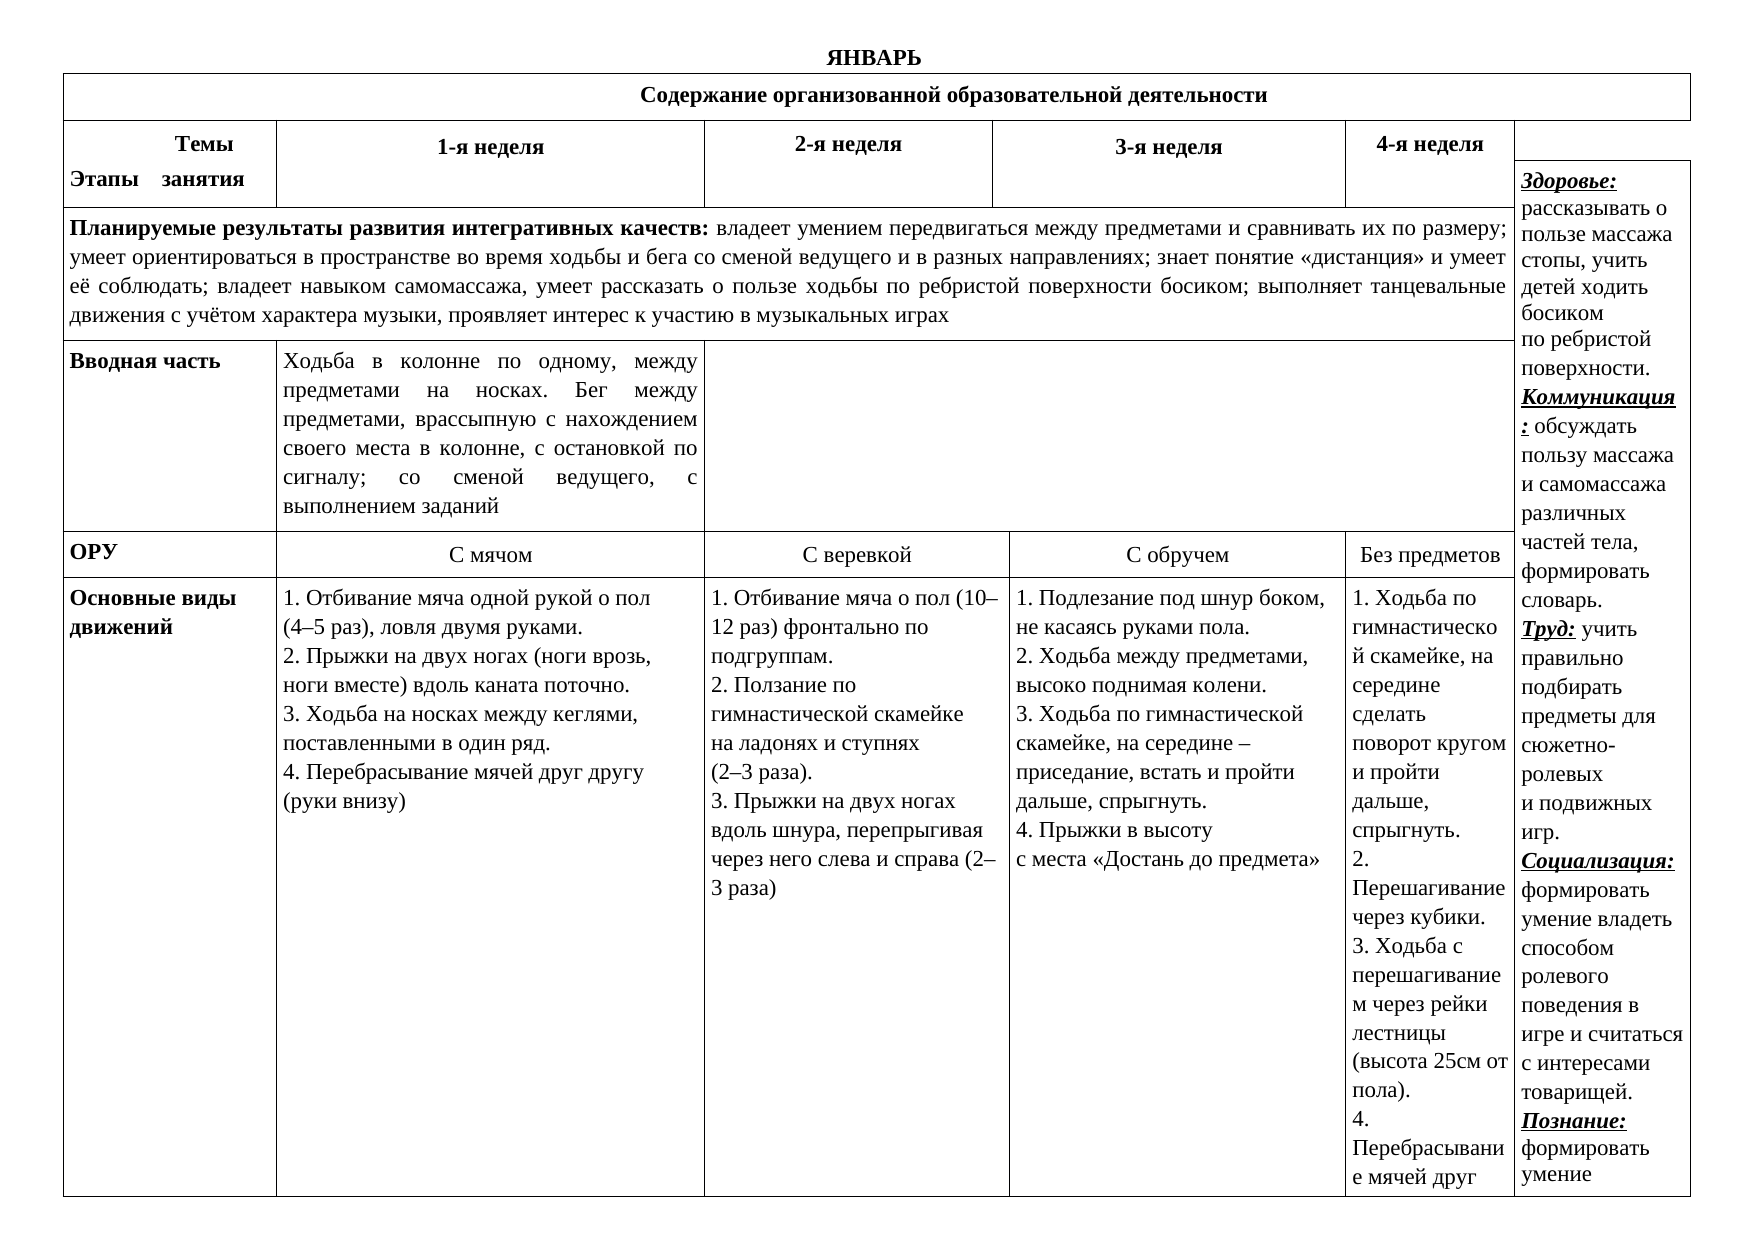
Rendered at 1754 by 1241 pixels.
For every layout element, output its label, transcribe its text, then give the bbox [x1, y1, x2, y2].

subtitle ЯНВАРЬ [59, 44, 1695, 71]
table_cell 1. Ходьба по гимнастической скамейке, на середине сделать поворот кругом и пройти дальше, спрыгнуть. 2. Перешагивание через кубики. 3. Ходьба с перешагиванием через рейки лестницы (высота 25см от пола). 4. Перебрасывание мячей друг [1346, 578, 1514, 1196]
table_cell 4-я неделя [1346, 121, 1514, 207]
table_cell [705, 341, 1514, 531]
table_cell С обручем [1010, 532, 1345, 577]
table_cell 3-я неделя [993, 121, 1345, 207]
table_cell 1. Подлезание под шнур боком, не касаясь руками пола. 2. Ходьба между предметами, высоко поднимая колени. 3. Ходьба по гимнастической скамейке, на середине – приседание, встать и пройти дальше, спрыгнуть. 4. Прыжки в высоту с места «Достань до предмета» [1010, 578, 1345, 1196]
table_cell Основные виды движений [64, 578, 276, 1196]
table_cell С мячом [277, 532, 704, 577]
table_cell 1. Отбивание мяча о пол (10–12 раз) фронтально по подгруппам. 2. Ползание по гимнастической скамейке на ладонях и ступнях (2–3 раза). 3. Прыжки на двух ногах вдоль шнура, перепрыгивая через него слева и справа (2–3 раза) [705, 578, 1009, 1196]
table_cell 2-я неделя [705, 121, 992, 207]
table_cell [1515, 121, 1691, 160]
table_cell Без предметов [1346, 532, 1514, 577]
table_cell С веревкой [705, 532, 1009, 577]
table_cell Темы Этапы занятия [64, 121, 276, 207]
table_cell Планируемые результаты развития интегративных качеств: владеет умением передвигаться между предметами и сравнивать их по размеру; умеет ориентироваться в пространстве во время ходьбы и бега со сменой ведущего и в разных направлениях; знает понятие «дистанция» и умеет её соблюдать; владеет навыком самомассажа, умеет рассказать о пользе ходьбы по ребристой поверхности босиком; выполняет танцевальные движения с учётом характера музыки, проявляет интерес к участию в музыкальных играх [64, 208, 1514, 340]
table_cell Здоровье: рассказывать о пользе массажа стопы, учить детей ходить босиком по ребристой поверхности. Коммуникация: обсуждать пользу массажа и самомассажа различных частей тела, формировать словарь. Труд: учить правильно подбирать предметы для сюжетно-ролевых и подвижных игр. Социализация: формировать умение владеть способом ролевого поведения в игре и считаться с интересами товарищей. Познание: формировать умение [1515, 161, 1690, 1196]
table_cell ОРУ [64, 532, 276, 577]
table_header Содержание организованной образовательной деятельности [64, 74, 1690, 119]
table_cell 1. Отбивание мяча одной рукой о пол (4–5 раз), ловля двумя руками. 2. Прыжки на двух ногах (ноги врозь, ноги вместе) вдоль каната поточно. 3. Ходьба на носках между кеглями, поставленными в один ряд. 4. Перебрасывание мячей друг другу (руки внизу) [277, 578, 704, 1196]
table_cell 1-я неделя [277, 121, 704, 207]
table_cell Вводная часть [64, 341, 276, 531]
table_cell Ходьба в колонне по одному, между предметами на носках. Бег между предметами, врассыпную с нахождением своего места в колонне, с остановкой по сигналу; со сменой ведущего, с выполнением заданий [277, 341, 704, 531]
